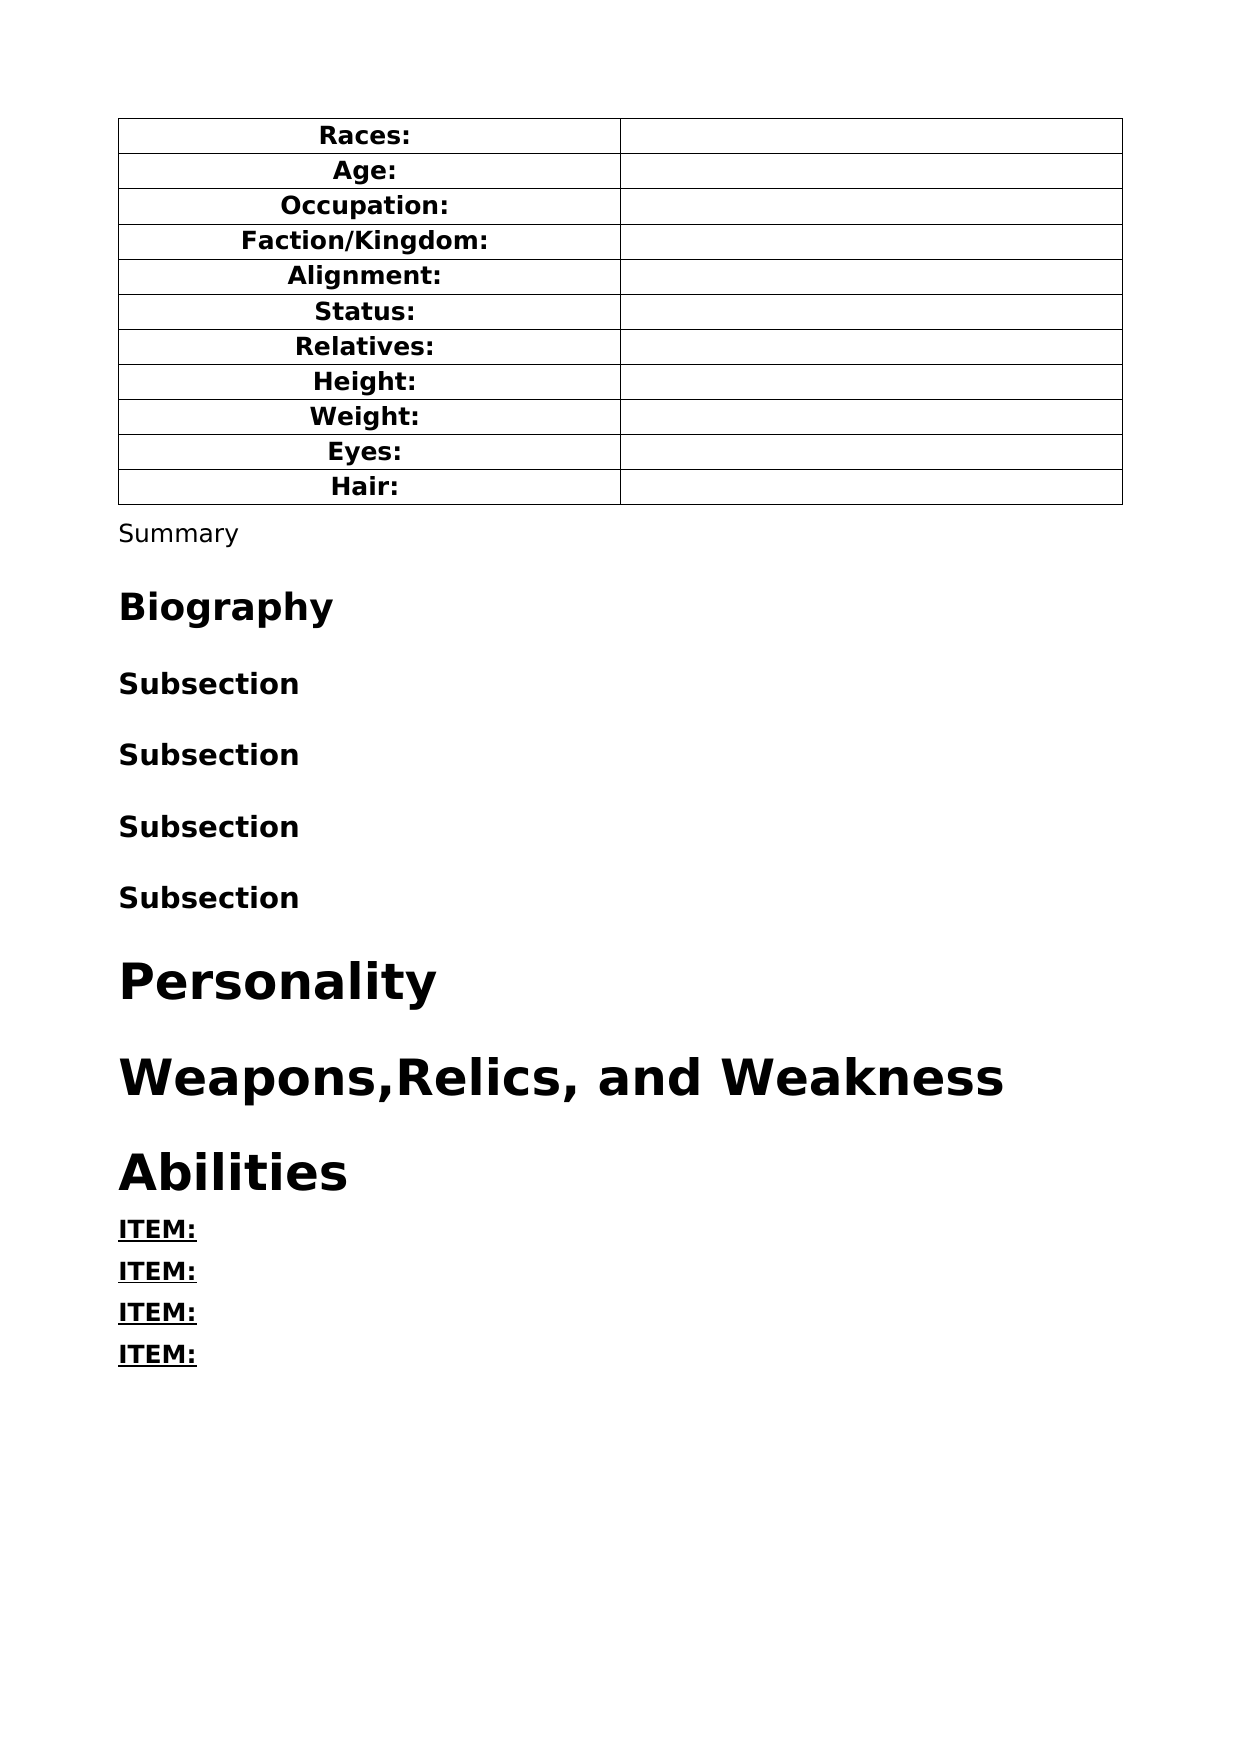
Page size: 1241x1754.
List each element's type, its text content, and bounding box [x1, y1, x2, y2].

table_cell [621, 470, 1122, 504]
subtitle Subsection [118, 810, 1122, 844]
table_cell [621, 330, 1122, 364]
table_cell Hair: [119, 470, 620, 504]
table_cell [621, 260, 1122, 294]
table_cell [621, 295, 1122, 329]
text ITEM: [118, 1298, 1122, 1327]
text ITEM: [118, 1340, 1122, 1369]
table_cell Alignment: [119, 260, 620, 294]
subtitle Subsection [118, 738, 1122, 772]
text ITEM: [118, 1257, 1122, 1286]
table_cell [621, 400, 1122, 434]
subtitle Personality [118, 953, 1122, 1011]
table_cell Height: [119, 365, 620, 399]
table_cell [621, 225, 1122, 258]
table_cell [621, 119, 1122, 153]
table_cell Races: [119, 119, 620, 153]
text Summary [118, 519, 1122, 548]
subtitle Subsection [118, 881, 1122, 915]
table_cell [621, 435, 1122, 469]
table_cell Eyes: [119, 435, 620, 469]
table_cell Faction/Kingdom: [119, 225, 620, 258]
subtitle Subsection [118, 667, 1122, 701]
table_cell Age: [119, 154, 620, 188]
table_cell [621, 365, 1122, 399]
table_cell [621, 189, 1122, 223]
table_cell Occupation: [119, 189, 620, 223]
table_cell Status: [119, 295, 620, 329]
table_cell [621, 154, 1122, 188]
text ITEM: [118, 1215, 1122, 1244]
table_cell Weight: [119, 400, 620, 434]
table_cell Relatives: [119, 330, 620, 364]
subtitle Weapons,Relics, and Weakness [118, 1048, 1122, 1107]
subtitle Abilities [118, 1144, 1122, 1202]
subtitle Biography [118, 586, 1122, 629]
